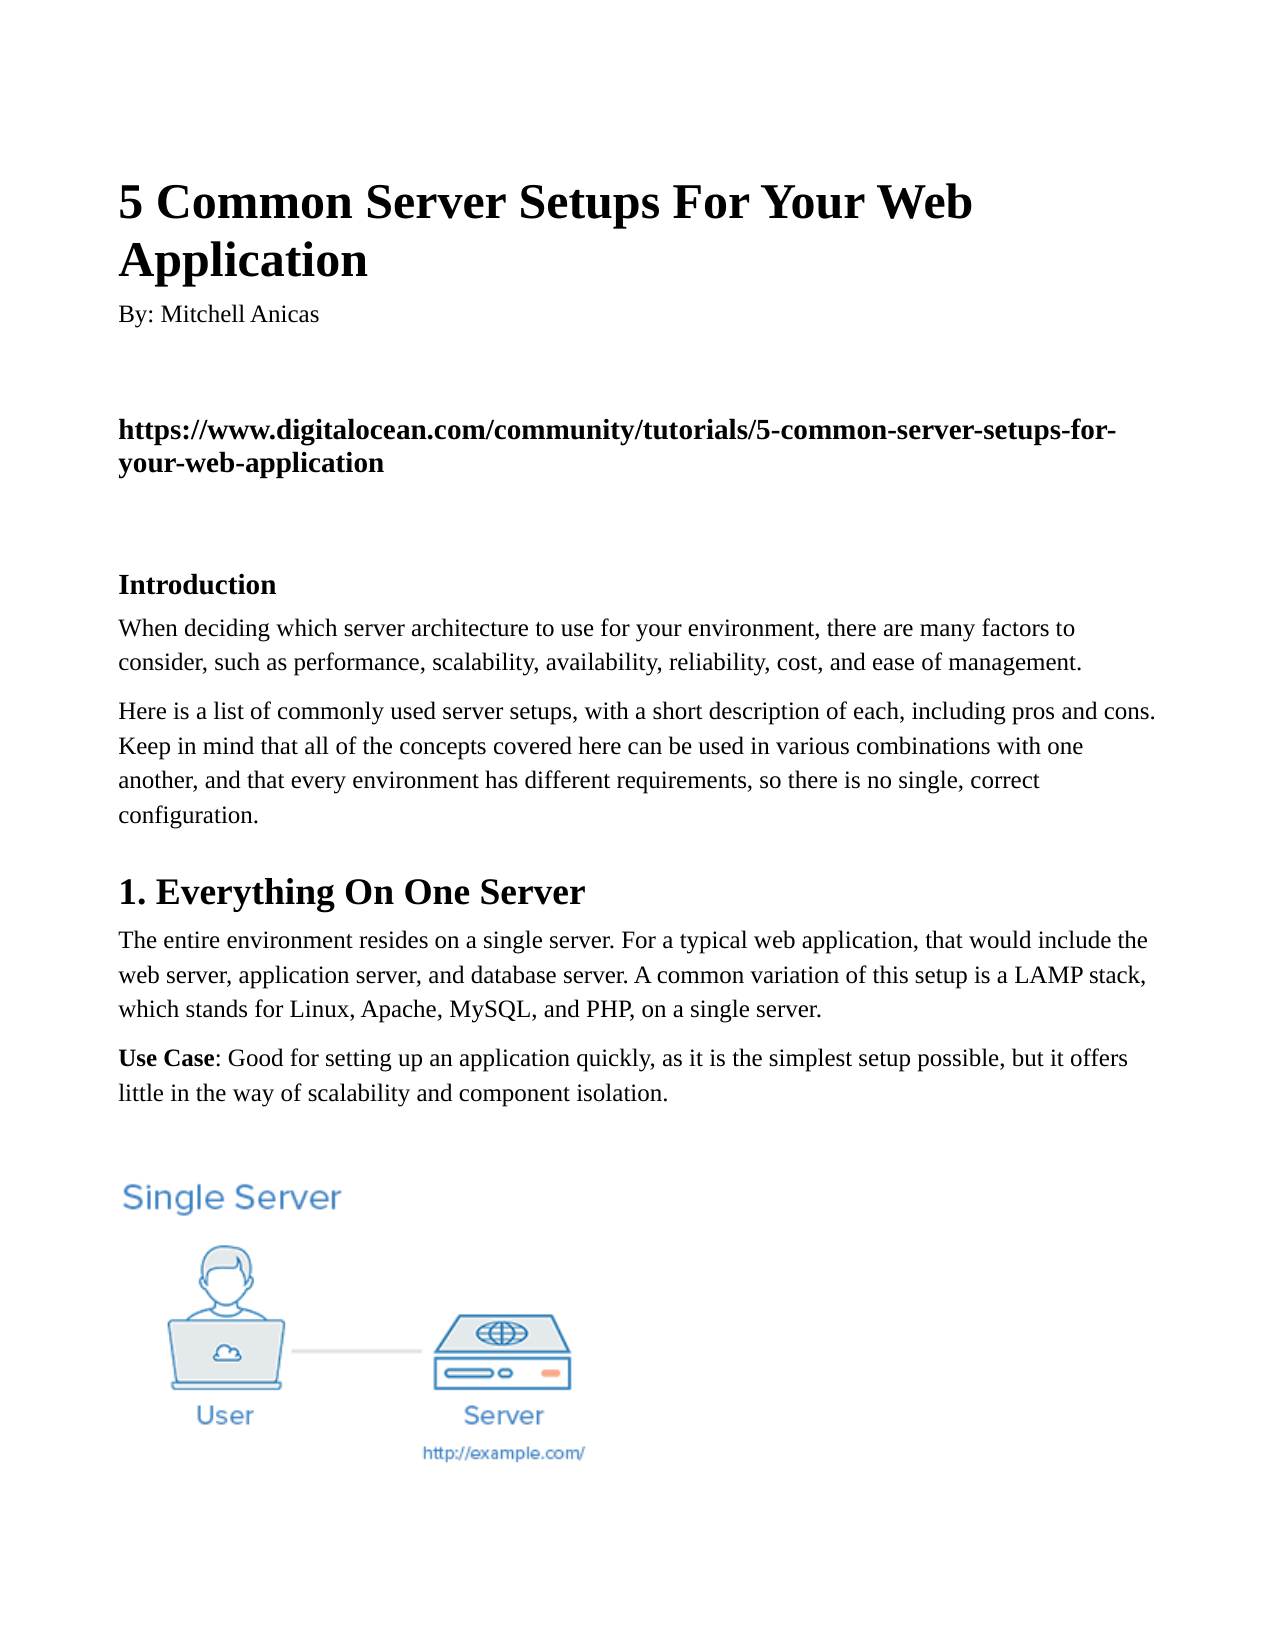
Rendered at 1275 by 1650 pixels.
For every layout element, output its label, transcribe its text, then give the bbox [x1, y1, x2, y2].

subtitle 5 Common Server Setups For Your Web Application [118, 172, 1157, 287]
text The entire environment resides on a single server. For a typical web application, that would include the web server, application server, and database server. A common variation of this setup is a LAMP stack, which stands for Linux, Apache, MySQL, and PHP, on a single server. [118, 925, 1157, 1023]
picture [118, 1176, 598, 1464]
text Here is a list of commonly used server setups, with a short description of each, including pros and cons. Keep in mind that all of the concepts covered here can be used in various combinations with one another, and that every environment has different requirements, so there is no single, correct configuration. [118, 696, 1157, 829]
subtitle https://www.digitalocean.com/community/tutorials/5-common-server-setups-for-your-web-application [118, 412, 1157, 479]
subtitle 1. Everything On One Server [118, 870, 1157, 913]
text Use Case: Good for setting up an application quickly, as it is the simplest setup possible, but it offers little in the way of scalability and component isolation. [118, 1043, 1157, 1107]
text By: Mitchell Anicas [118, 299, 1157, 328]
subtitle Introduction [118, 567, 1157, 600]
text When deciding which server architecture to use for your environment, there are many factors to consider, such as performance, scalability, availability, reliability, cost, and ease of management. [118, 613, 1157, 676]
